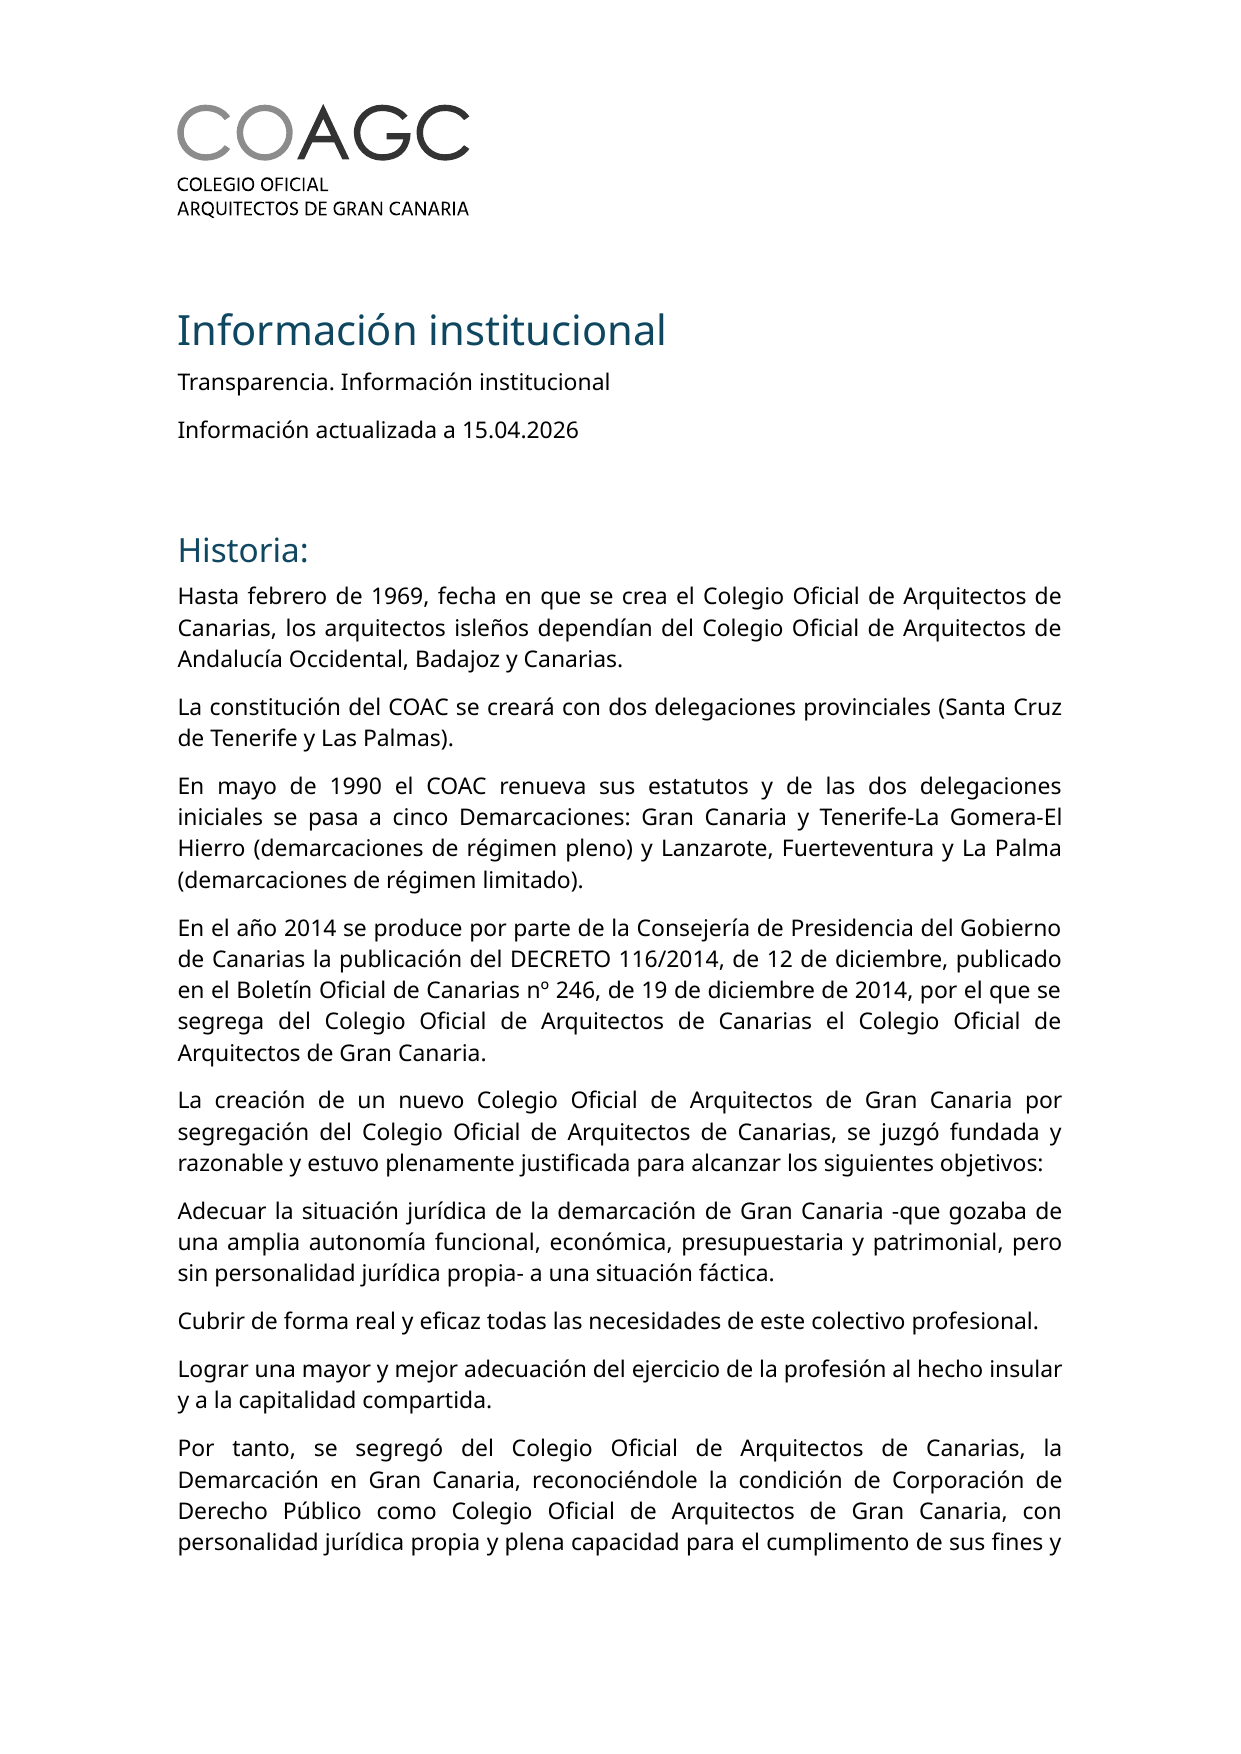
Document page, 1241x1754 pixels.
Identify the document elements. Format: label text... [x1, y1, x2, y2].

text Transparencia. Información institucional [177, 366, 1063, 397]
text Cubrir de forma real y eficaz todas las necesidades de este colectivo profesional. [177, 1305, 1063, 1336]
text La creación de un nuevo Colegio Oficial de Arquitectos de Gran Canaria por segregación del Colegio Oficial de Arquitectos de Canarias, se juzgó fundada y razonable y estuvo plenamente justificada para alcanzar los siguientes objetivos: [177, 1084, 1063, 1178]
subtitle Historia: [177, 526, 1063, 572]
text La constitución del COAC se creará con dos delegaciones provinciales (Santa Cruz de Tenerife y Las Palmas). [177, 691, 1063, 753]
text Adecuar la situación jurídica de la demarcación de Gran Canaria -que gozaba de una amplia autonomía funcional, económica, presupuestaria y patrimonial, pero sin personalidad jurídica propia- a una situación fáctica. [177, 1195, 1063, 1288]
text Hasta febrero de 1969, fecha en que se crea el Colegio Oficial de Arquitectos de Canarias, los arquitectos isleños dependían del Colegio Oficial de Arquitectos de Andalucía Occidental, Badajoz y Canarias. [177, 580, 1063, 674]
text Por tanto, se segregó del Colegio Oficial de Arquitectos de Canarias, la Demarcación en Gran Canaria, reconociéndole la condición de Corporación de Derecho Público como Colegio Oficial de Arquitectos de Gran Canaria, con personalidad jurídica propia y plena capacidad para el cumplimento de sus fines y [177, 1432, 1063, 1557]
text En el año 2014 se produce por parte de la Consejería de Presidencia del Gobierno de Canarias la publicación del DECRETO 116/2014, de 12 de diciembre, publicado en el Boletín Oficial de Canarias nº 246, de 19 de diciembre de 2014, por el que se segrega del Colegio Oficial de Arquitectos de Canarias el Colegio Oficial de Arquitectos de Gran Canaria. [177, 911, 1063, 1068]
subtitle Información institucional [177, 301, 1063, 358]
text En mayo de 1990 el COAC renueva sus estatutos y de las dos delegaciones iniciales se pasa a cinco Demarcaciones: Gran Canaria y Tenerife-La Gomera-El Hierro (demarcaciones de régimen pleno) y Lanzarote, Fuerteventura y La Palma (demarcaciones de régimen limitado). [177, 770, 1063, 895]
text Información actualizada a 15.04.2026 [177, 414, 1063, 445]
text Lograr una mayor y mejor adecuación del ejercicio de la profesión al hecho insular y a la capitalidad compartida. [177, 1353, 1063, 1416]
